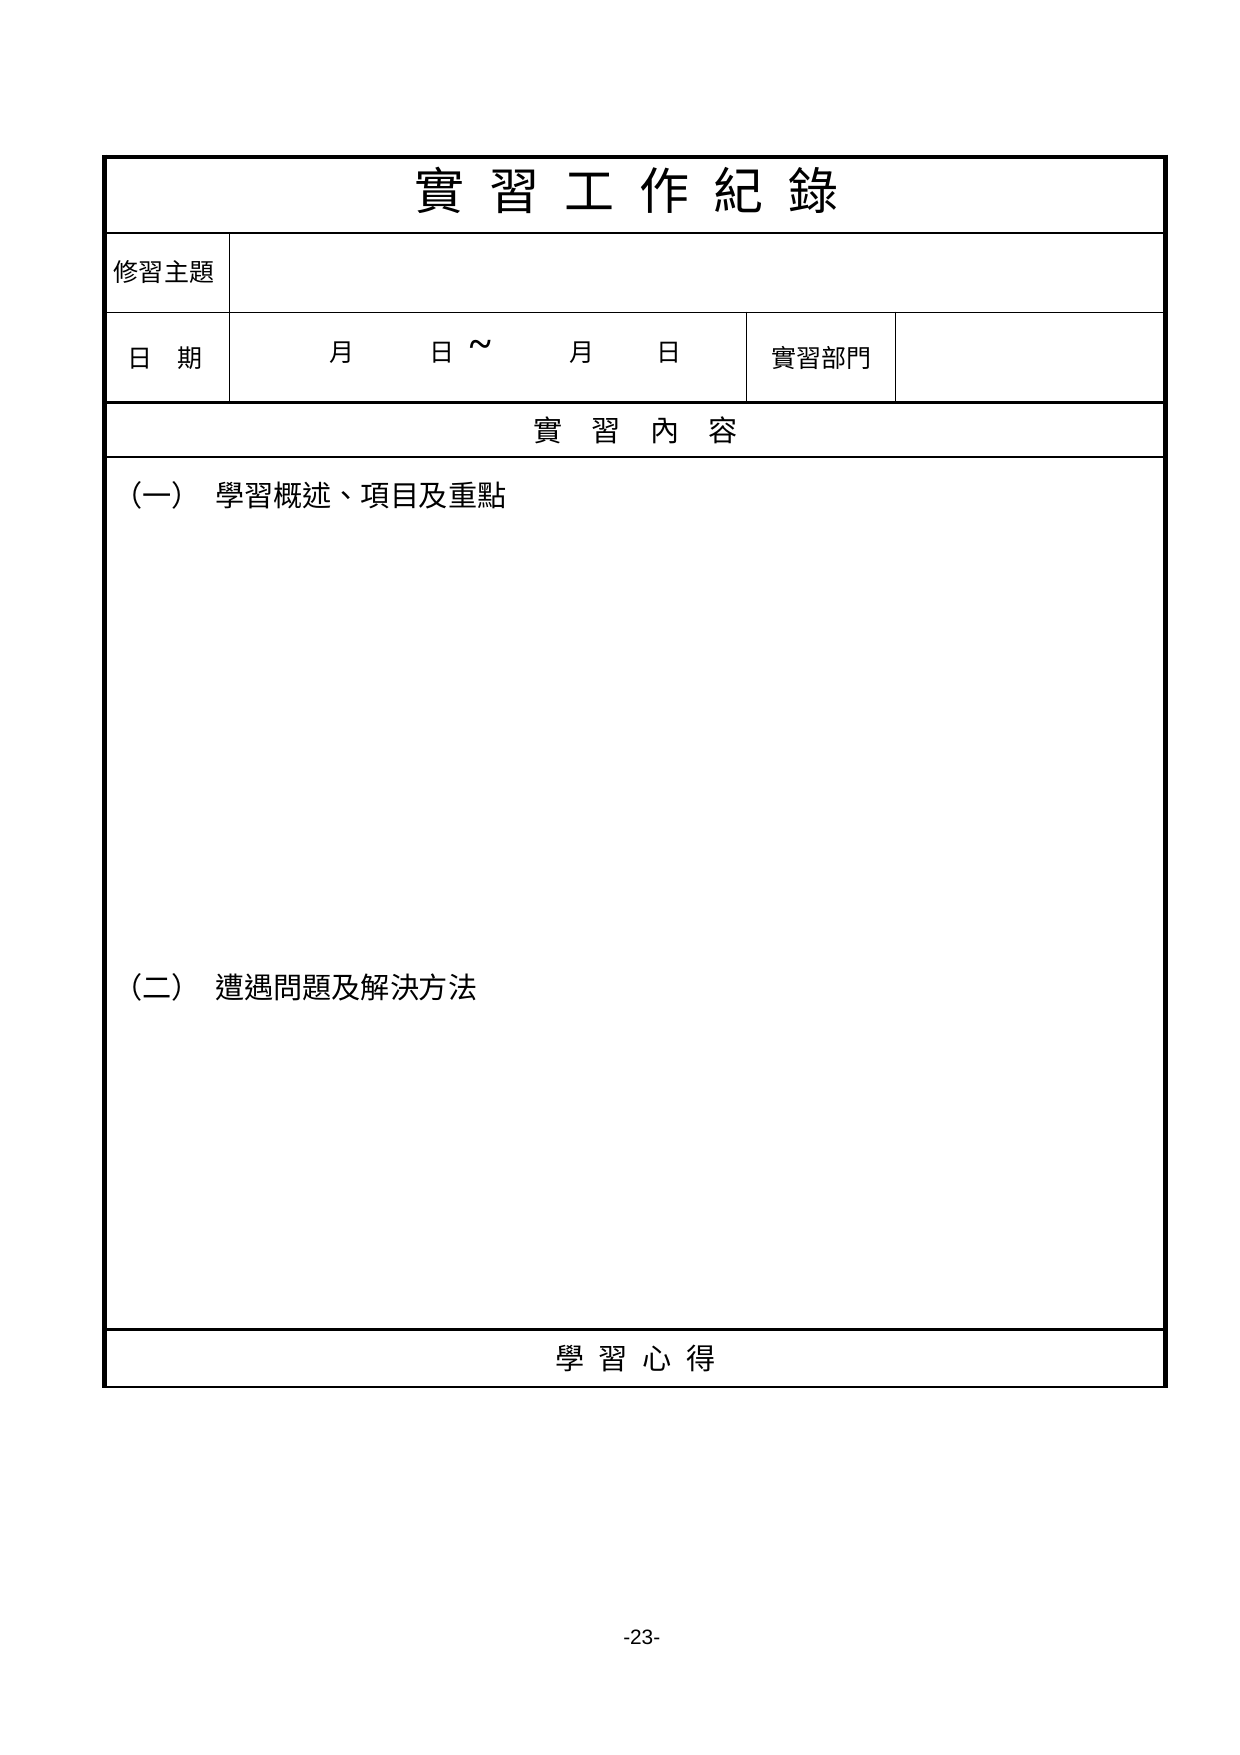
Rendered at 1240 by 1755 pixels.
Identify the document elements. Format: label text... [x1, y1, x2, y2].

table_cell [896, 313, 1163, 401]
table_cell 修習主題 [107, 234, 229, 312]
table_cell 學 習 心 得 [107, 1331, 1163, 1386]
table_cell （一） 學習概述、項目及重點 （二） 遭遇問題及解決方法 [107, 458, 1163, 1328]
table_cell 實 習 內 容 [107, 404, 1163, 456]
table_cell 月 日 ~ 月 日 [230, 313, 746, 401]
table_cell [230, 234, 1163, 312]
table_cell 實習部門 [747, 313, 895, 401]
table_header 實 習 工 作 紀 錄 [107, 159, 1163, 232]
table_cell 日 期 [107, 313, 229, 401]
